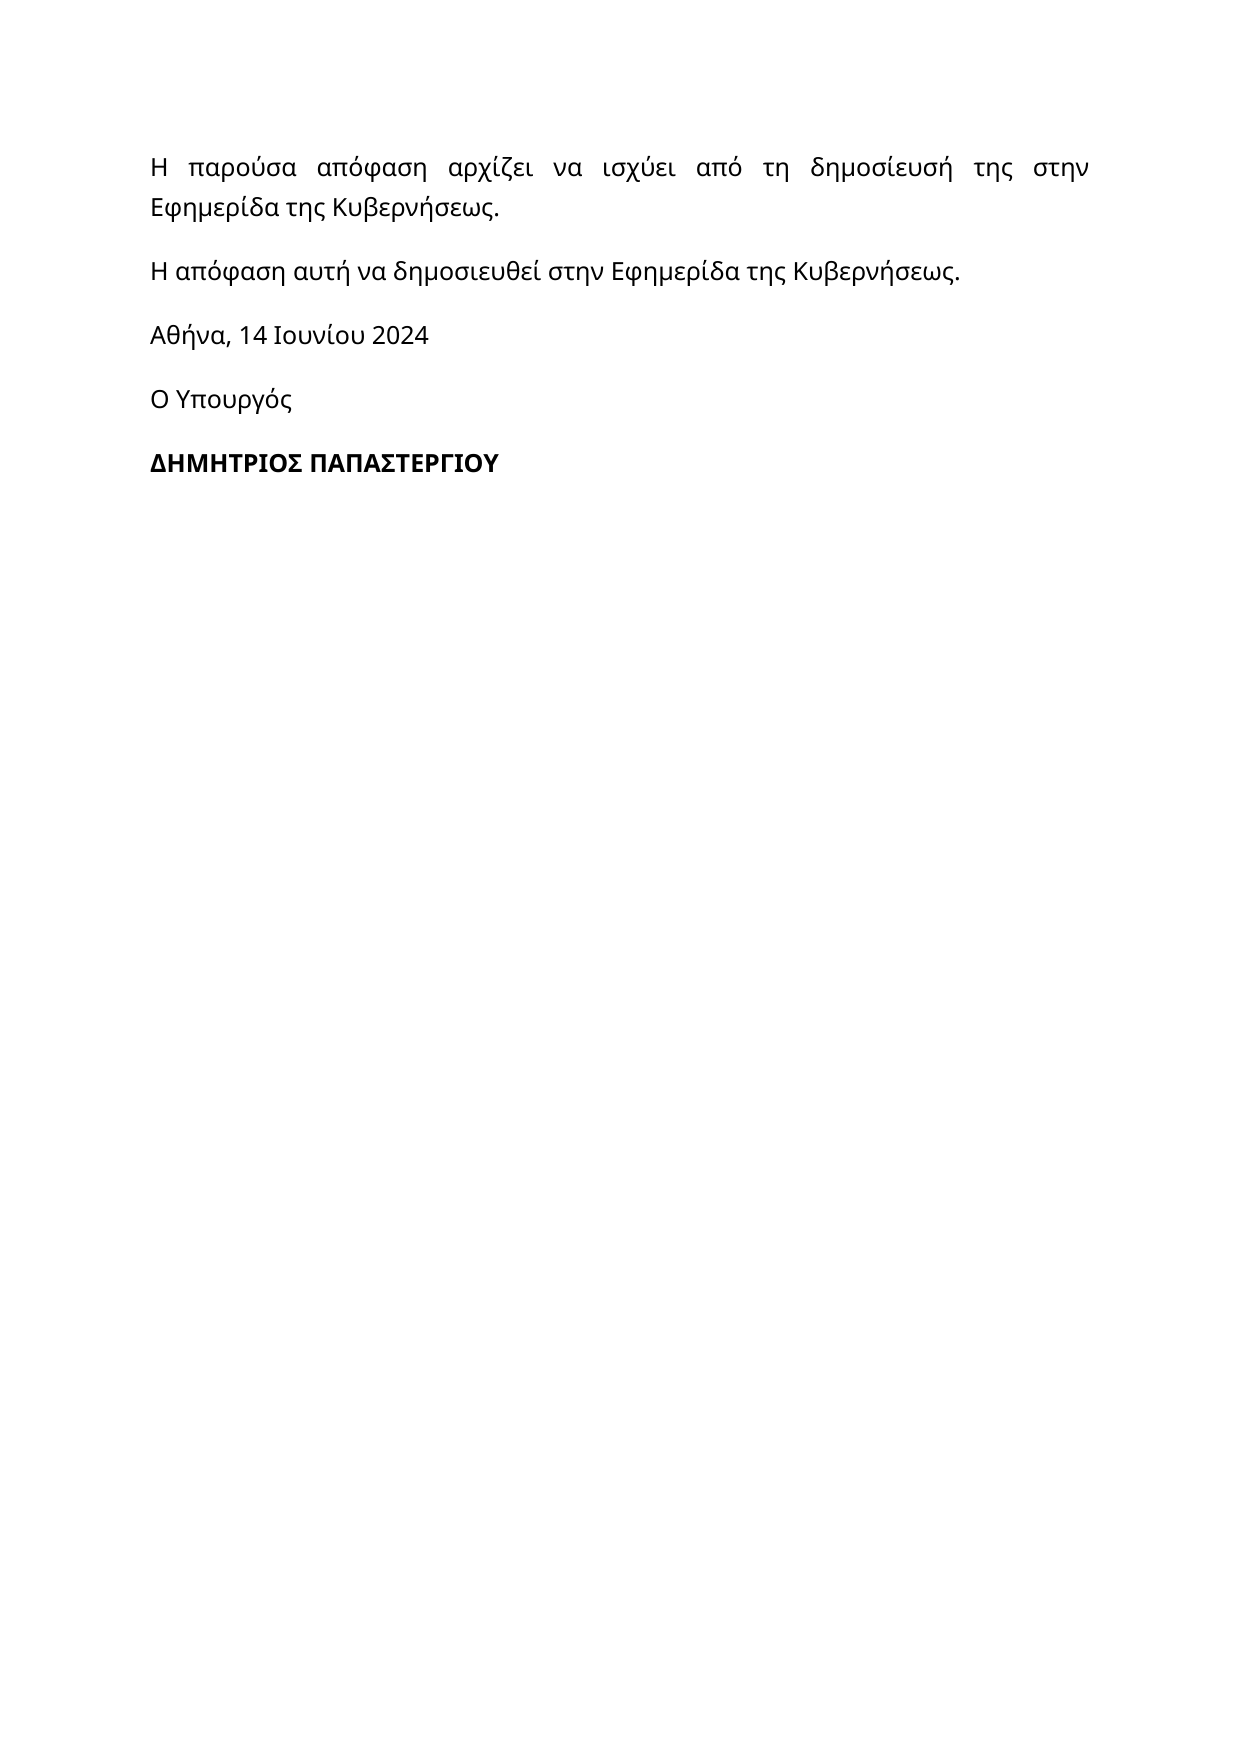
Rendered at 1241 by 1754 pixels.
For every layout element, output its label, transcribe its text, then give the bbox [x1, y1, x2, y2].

text Η απόφαση αυτή να δημοσιευθεί στην Εφημερίδα της Κυβερνήσεως. [150, 253, 1090, 287]
text Αθήνα, 14 Ιουνίου 2024 [150, 317, 1090, 352]
text ΔΗΜΗΤΡΙΟΣ ΠΑΠΑΣΤΕΡΓΙΟΥ [150, 446, 1090, 480]
text Η παρούσα απόφαση αρχίζει να ισχύει από τη δημοσίευσή της στην Εφημερίδα της Κυβερνήσεως. [150, 150, 1090, 223]
text Ο Υπουργός [150, 382, 1090, 416]
